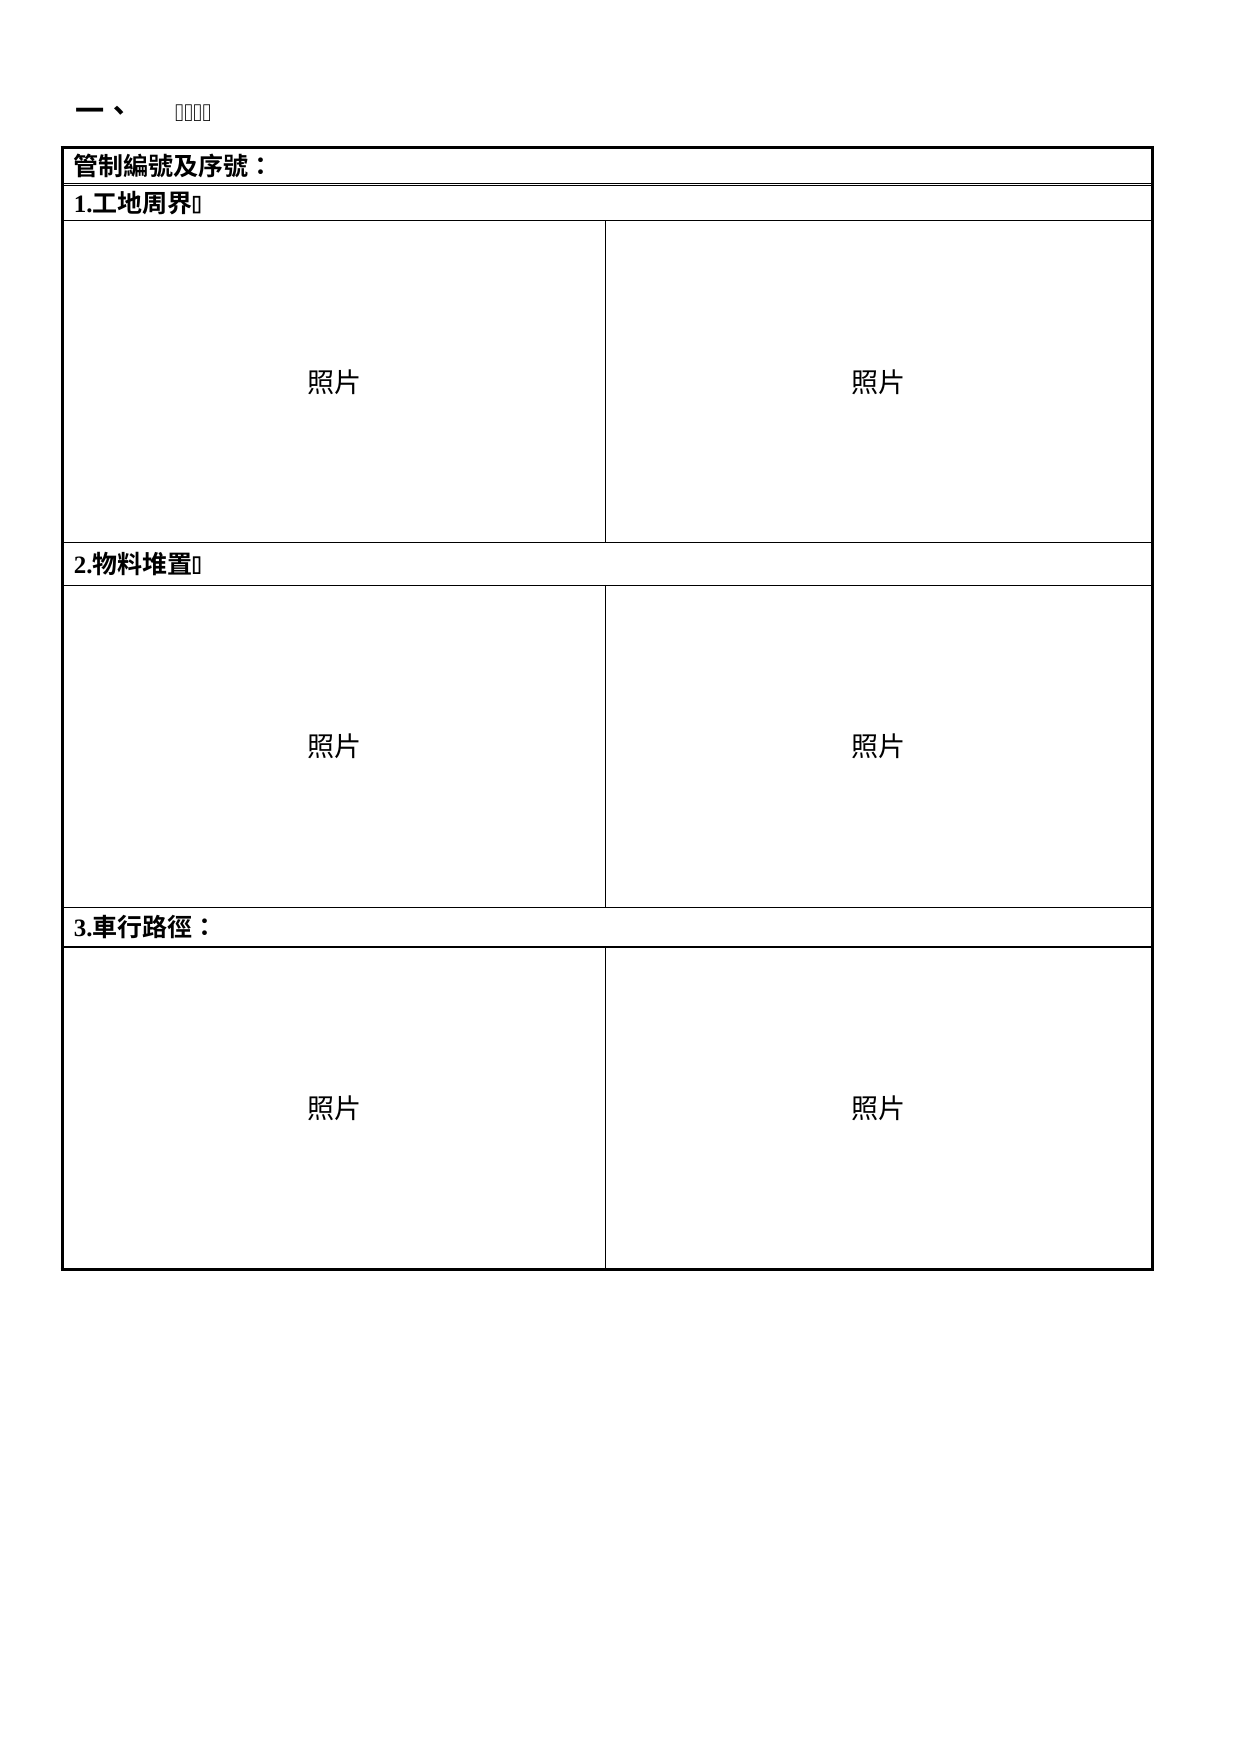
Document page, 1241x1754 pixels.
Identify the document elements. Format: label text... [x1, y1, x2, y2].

table_cell 照片 [64, 948, 605, 1268]
table_header 管制編號及序號： [64, 149, 1151, 183]
table_cell 3.車行路徑： [64, 908, 1151, 946]
table_cell 照片 [606, 586, 1151, 907]
table_cell 1.工地周界： [64, 186, 1151, 220]
table_cell 照片 [606, 221, 1151, 542]
list 現場照片 [75, 71, 1165, 146]
table_cell 照片 [64, 221, 605, 542]
table_cell 照片 [606, 948, 1151, 1268]
table_cell 2.物料堆置： [64, 543, 1151, 585]
table_cell 照片 [64, 586, 605, 907]
